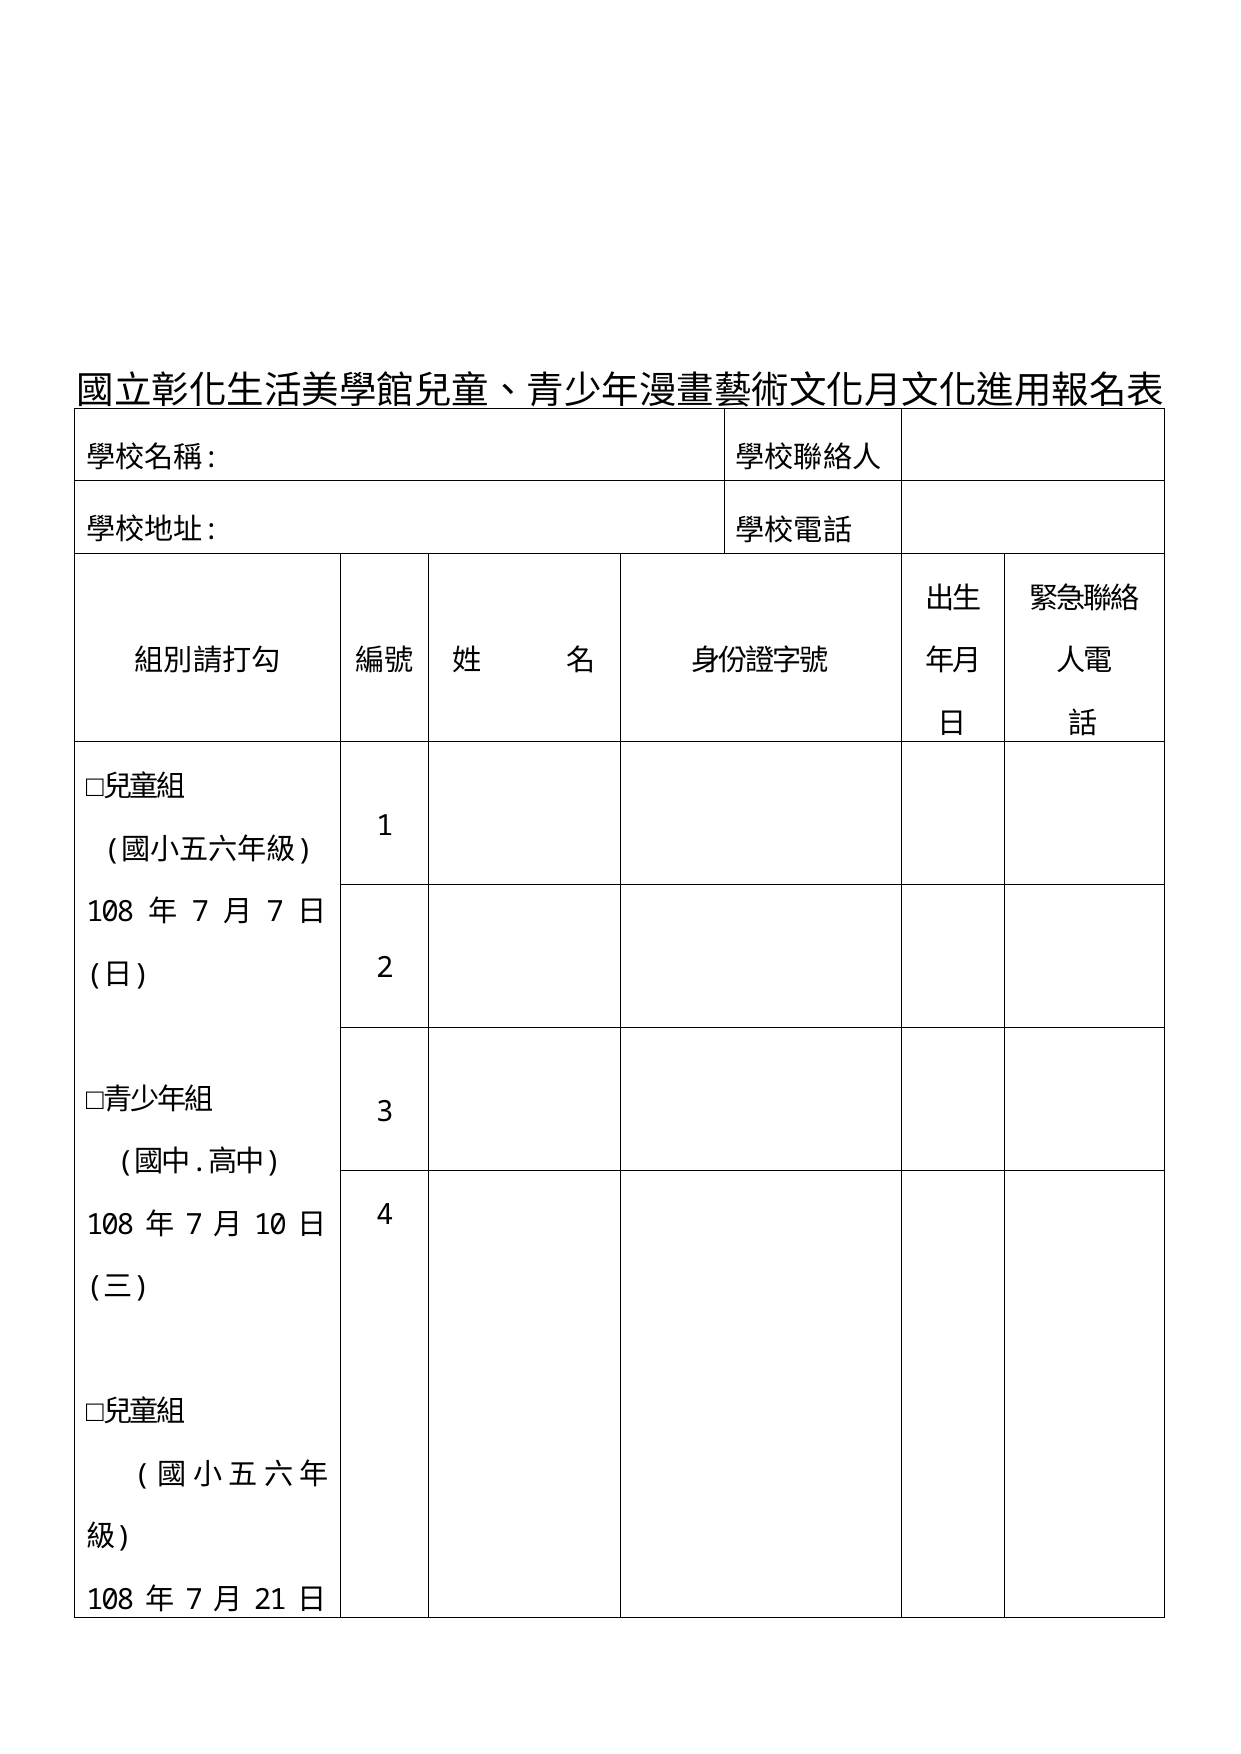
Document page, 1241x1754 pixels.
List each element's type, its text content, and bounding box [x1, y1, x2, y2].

table_header 學校聯絡人 [725, 409, 901, 480]
table_cell [902, 481, 1164, 553]
table_cell [621, 885, 901, 1027]
table_cell [429, 1028, 620, 1170]
text 國立彰化生活美學館兒童、青少年漫畫藝術文化月文化進用報名表 [75, 346, 1165, 408]
table_cell [1005, 1028, 1164, 1170]
table_cell 4 [341, 1171, 428, 1617]
table_cell 3 [341, 1028, 428, 1170]
table_cell [902, 1171, 1004, 1617]
table_cell [429, 885, 620, 1027]
table_cell [621, 742, 901, 884]
table_cell 姓 名 [429, 554, 620, 741]
table_cell 緊急聯絡人電 話 [1005, 554, 1164, 741]
table_cell [429, 1171, 620, 1617]
table_cell 出生年月日 [902, 554, 1004, 741]
table_cell □兒童組 (國小五六年級) 108年7月7日(日) □青少年組 (國中.高中) 108年7月10日(三) □兒童組 (國小五六年級) 108年7月21日 [75, 742, 340, 1617]
table_cell 身份證字號 [621, 554, 901, 741]
table_cell [621, 1028, 901, 1170]
table_cell [1005, 1171, 1164, 1617]
table_header [902, 409, 1164, 480]
table_cell 編號 [341, 554, 428, 741]
table_cell 組別請打勾 [75, 554, 340, 741]
table_cell [429, 742, 620, 884]
table_cell [902, 742, 1004, 884]
table_cell [902, 885, 1004, 1027]
table_cell [1005, 885, 1164, 1027]
table_cell [902, 1028, 1004, 1170]
table_cell 學校地址: [75, 481, 724, 553]
table_cell 學校電話 [725, 481, 901, 553]
table_cell 2 [341, 885, 428, 1027]
table_header 學校名稱: [75, 409, 724, 480]
table_cell 1 [341, 742, 428, 884]
table_cell [1005, 742, 1164, 884]
table_cell [621, 1171, 901, 1617]
